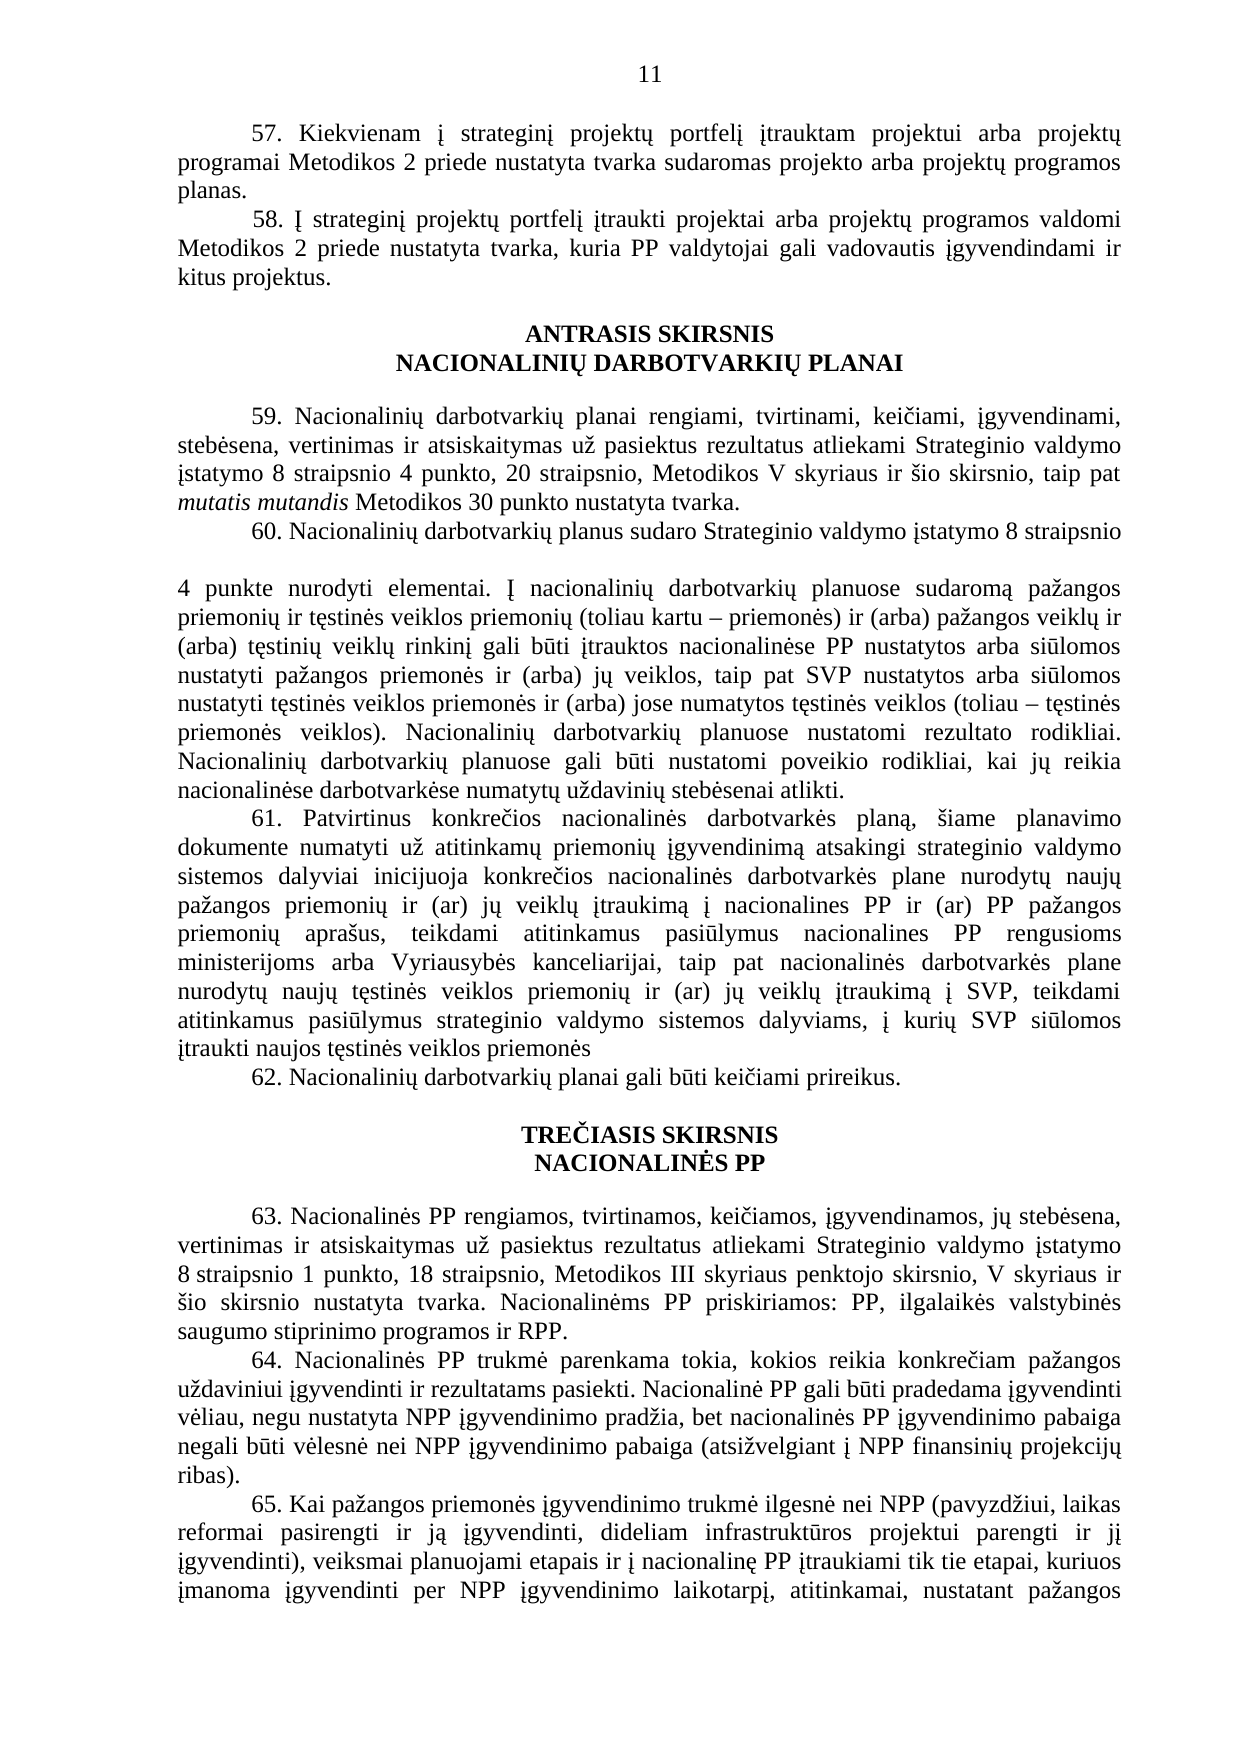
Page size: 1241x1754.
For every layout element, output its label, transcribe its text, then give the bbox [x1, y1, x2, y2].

subtitle TREČIASIS SKIRSNIS [177, 1120, 1122, 1148]
text 65. Kai pažangos priemonės įgyvendinimo trukmė ilgesnė nei NPP (pavyzdžiui, laikas reformai pasirengti ir ją įgyvendinti, dideliam infrastruktūros projektui parengti ir jį įgyvendinti), veiksmai planuojami etapais ir į nacionalinę PP įtraukiami tik tie etapai, kuriuos įmanoma įgyvendinti per NPP įgyvendinimo laikotarpį, atitinkamai, nustatant pažangos [177, 1489, 1122, 1604]
text 63. Nacionalinės PP rengiamos, tvirtinamos, keičiamos, įgyvendinamos, jų stebėsena, vertinimas ir atsiskaitymas už pasiektus rezultatus atliekami Strateginio valdymo įstatymo 8 straipsnio 1 punkto, 18 straipsnio, Metodikos III skyriaus penktojo skirsnio, V skyriaus ir šio skirsnio nustatyta tvarka. Nacionalinėms PP priskiriamos: PP, ilgalaikės valstybinės saugumo stiprinimo programos ir RPP. [177, 1201, 1122, 1345]
text 59. Nacionalinių darbotvarkių planai rengiami, tvirtinami, keičiami, įgyvendinami, stebėsena, vertinimas ir atsiskaitymas už pasiektus rezultatus atliekami Strateginio valdymo įstatymo 8 straipsnio 4 punkto, 20 straipsnio, Metodikos V skyriaus ir šio skirsnio, taip pat mutatis mutandis Metodikos 30 punkto nustatyta tvarka. [177, 401, 1122, 516]
text 64. Nacionalinės PP trukmė parenkama tokia, kokios reikia konkrečiam pažangos uždaviniui įgyvendinti ir rezultatams pasiekti. Nacionalinė PP gali būti pradedama įgyvendinti vėliau, negu nustatyta NPP įgyvendinimo pradžia, bet nacionalinės PP įgyvendinimo pabaiga negali būti vėlesnė nei NPP įgyvendinimo pabaiga (atsižvelgiant į NPP finansinių projekcijų ribas). [177, 1345, 1122, 1489]
text 57. Kiekvienam į strateginį projektų portfelį įtrauktam projektui arba projektų programai Metodikos 2 priede nustatyta tvarka sudaromas projekto arba projektų programos planas. [177, 118, 1122, 204]
text 60. Nacionalinių darbotvarkių planus sudaro Strateginio valdymo įstatymo 8 straipsnio 4 punkte nurodyti elementai. Į nacionalinių darbotvarkių planuose sudaromą pažangos priemonių ir tęstinės veiklos priemonių (toliau kartu – priemonės) ir (arba) pažangos veiklų ir (arba) tęstinių veiklų rinkinį gali būti įtrauktos nacionalinėse PP nustatytos arba siūlomos nustatyti pažangos priemonės ir (arba) jų veiklos, taip pat SVP nustatytos arba siūlomos nustatyti tęstinės veiklos priemonės ir (arba) jose numatytos tęstinės veiklos (toliau – tęstinės priemonės veiklos). Nacionalinių darbotvarkių planuose nustatomi rezultato rodikliai. Nacionalinių darbotvarkių planuose gali būti nustatomi poveikio rodikliai, kai jų reikia nacionalinėse darbotvarkėse numatytų uždavinių stebėsenai atlikti. [177, 516, 1122, 803]
subtitle ANTRASIS SKIRSNIS [177, 319, 1122, 348]
text 61. Patvirtinus konkrečios nacionalinės darbotvarkės planą, šiame planavimo dokumente numatyti už atitinkamų priemonių įgyvendinimą atsakingi strateginio valdymo sistemos dalyviai inicijuoja konkrečios nacionalinės darbotvarkės plane nurodytų naujų pažangos priemonių ir (ar) jų veiklų įtraukimą į nacionalines PP ir (ar) PP pažangos priemonių aprašus, teikdami atitinkamus pasiūlymus nacionalines PP rengusioms ministerijoms arba Vyriausybės kanceliarijai, taip pat nacionalinės darbotvarkės plane nurodytų naujų tęstinės veiklos priemonių ir (ar) jų veiklų įtraukimą į SVP, teikdami atitinkamus pasiūlymus strateginio valdymo sistemos dalyviams, į kurių SVP siūlomos įtraukti naujos tęstinės veiklos priemonės [177, 803, 1122, 1062]
subtitle NACIONALINIŲ DARBOTVARKIŲ PLANAI [177, 348, 1122, 377]
subtitle NACIONALINĖS PP [177, 1148, 1122, 1177]
text 62. Nacionalinių darbotvarkių planai gali būti keičiami prireikus. [177, 1062, 1122, 1091]
text 58. Į strateginį projektų portfelį įtraukti projektai arba projektų programos valdomi Metodikos 2 priede nustatyta tvarka, kuria PP valdytojai gali vadovautis įgyvendindami ir kitus projektus. [177, 204, 1122, 291]
